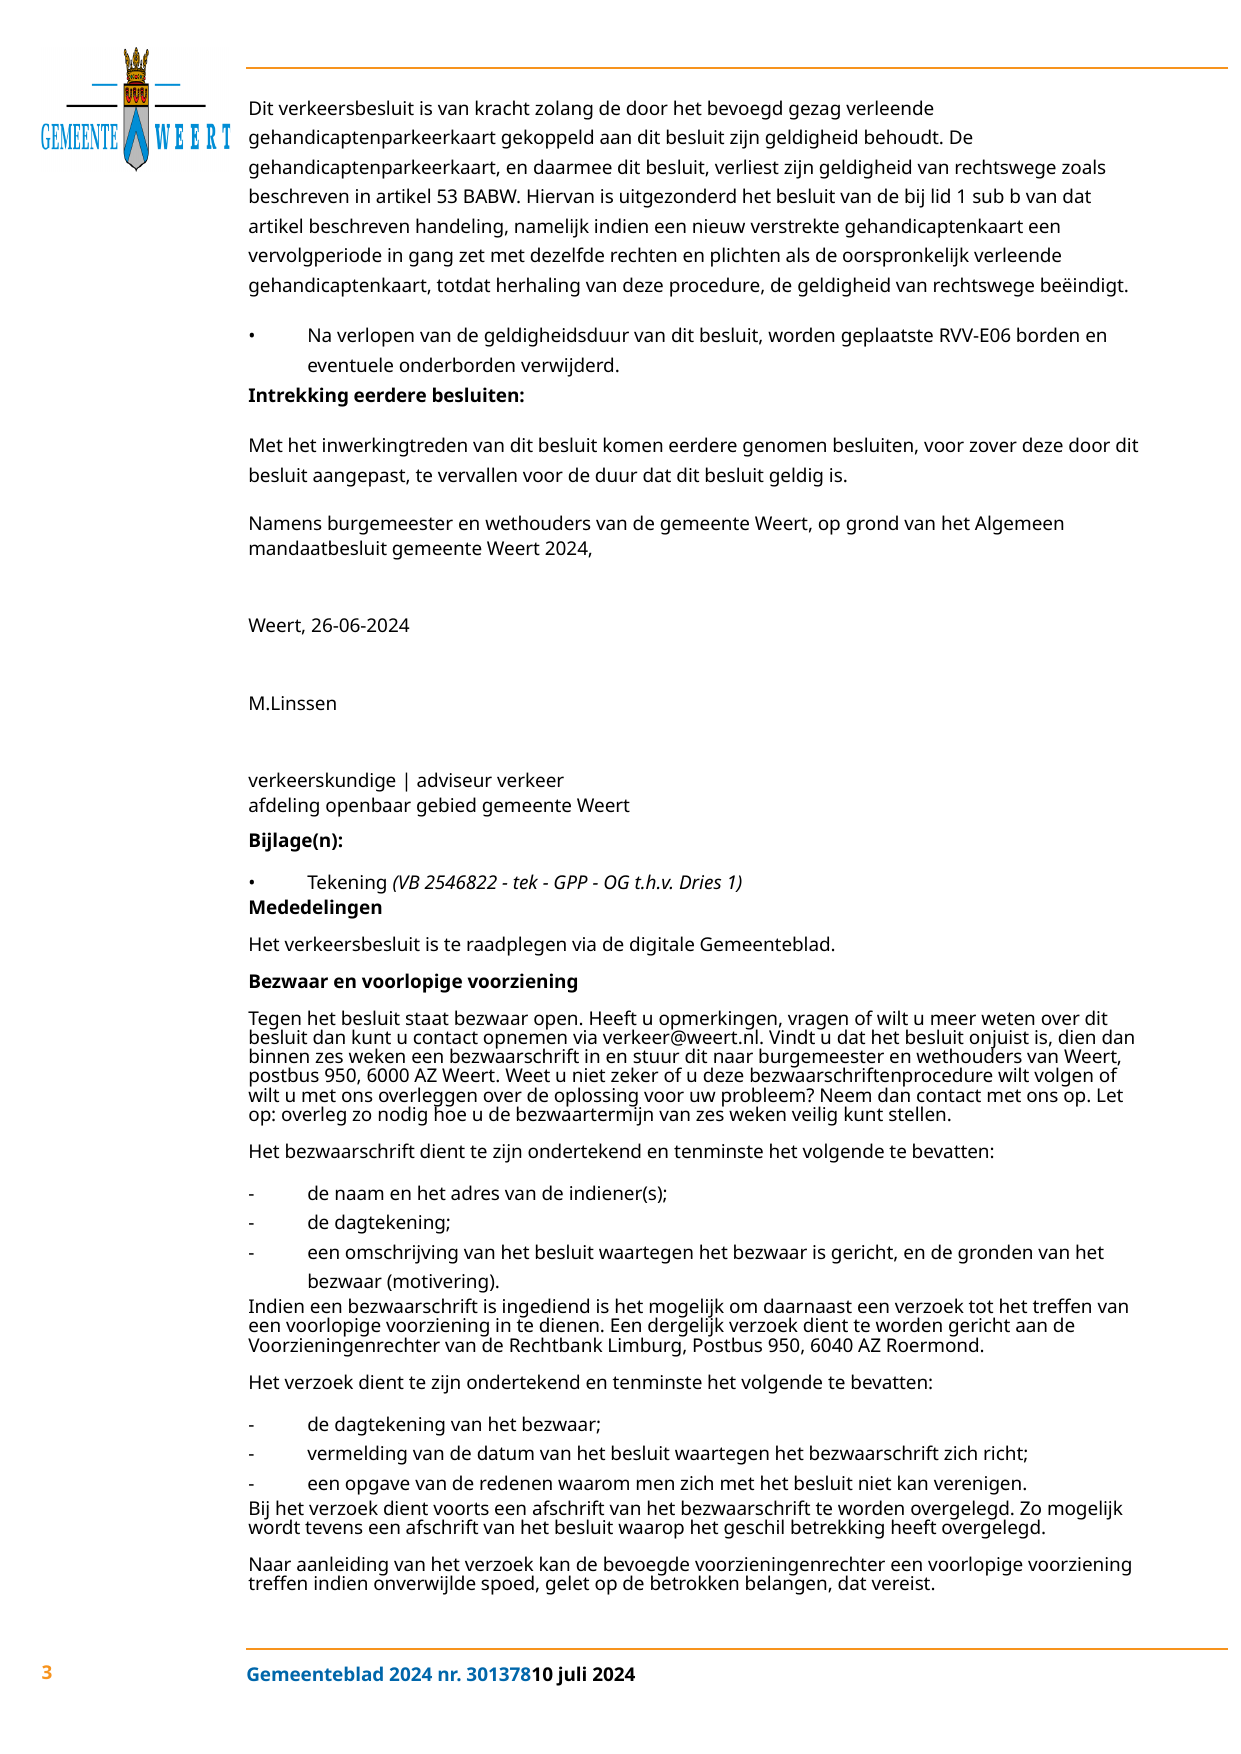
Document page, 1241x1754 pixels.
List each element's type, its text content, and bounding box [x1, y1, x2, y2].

text verkeerskundige | adviseur verkeer [248, 767, 1152, 793]
text Naar aanleiding van het verzoek kan de bevoegde voorzieningenrechter een voorlopige voorziening treffen indien onverwijlde spoed, gelet op de betrokken belangen, dat vereist. [248, 1556, 1152, 1594]
text Het verkeersbesluit is te raadplegen via de digitale Gemeenteblad. [248, 936, 1152, 955]
text Bij het verzoek dient voorts een afschrift van het bezwaarschrift te worden overgelegd. Zo mogelijk wordt tevens een afschrift van het besluit waarop het geschil betrekking heeft overgelegd. [248, 1499, 1152, 1538]
list de naam en het adres van de indiener(s); [248, 1180, 1152, 1206]
text Tegen het besluit staat bezwaar open. Heeft u opmerkingen, vragen of wilt u meer weten over dit besluit dan kunt u contact opnemen via verkeer@weert.nl. Vindt u dat het besluit onjuist is, dien dan binnen zes weken een bezwaarschrift in en stuur dit naar burgemeester en wethouders van Weert, postbus 950, 6000 AZ Weert. Weet u niet zeker of u deze bezwaarschriftenprocedure wilt volgen of wilt u met ons overleggen over de oplossing voor uw probleem? Neem dan contact met ons op. Let op: overleg zo nodig hoe u de bezwaartermijn van zes weken veilig kunt stellen. [248, 1009, 1152, 1125]
picture [41, 47, 231, 172]
list de dagtekening; [248, 1209, 1152, 1235]
text Mededelingen [248, 899, 1152, 918]
list een opgave van de redenen waarom men zich met het besluit niet kan verenigen. [248, 1470, 1152, 1496]
text Intrekking eerdere besluiten: [248, 382, 1152, 408]
text Dit verkeersbesluit is van kracht zolang de door het bevoegd gezag verleende gehandicaptenparkeerkaart gekoppeld aan dit besluit zijn geldigheid behoudt. De gehandicaptenparkeerkaart, en daarmee dit besluit, verliest zijn geldigheid van rechtswege zoals beschreven in artikel 53 BABW. Hiervan is uitgezonderd het besluit van de bij lid 1 sub b van dat artikel beschreven handeling, namelijk indien een nieuw verstrekte gehandicaptenkaart een vervolgperiode in gang zet met dezelfde rechten en plichten als de oorspronkelijk verleende gehandicaptenkaart, totdat herhaling van deze procedure, de geldigheid van rechtswege beëindigt. [248, 95, 1152, 298]
text Namens burgemeester en wethouders van de gemeente Weert, op grond van het Algemeen mandaatbesluit gemeente Weert 2024, [248, 510, 1152, 561]
list een omschrijving van het besluit waartegen het bezwaar is gericht, en de gronden van het bezwaar (motivering). [248, 1239, 1152, 1294]
text Indien een bezwaarschrift is ingediend is het mogelijk om daarnaast een verzoek tot het treffen van een voorlopige voorziening in te dienen. Een dergelijk verzoek dient te worden gericht aan de Voorzieningenrechter van de Rechtbank Limburg, Postbus 950, 6040 AZ Roermond. [248, 1298, 1152, 1356]
list vermelding van de datum van het besluit waartegen het bezwaarschrift zich richt; [248, 1440, 1152, 1466]
list de dagtekening van het bezwaar; [248, 1411, 1152, 1436]
text Weert, 26-06-2024 [248, 613, 1152, 638]
text Met het inwerkingtreden van dit besluit komen eerdere genomen besluiten, voor zover deze door dit besluit aangepast, te vervallen voor de duur dat dit besluit geldig is. [248, 432, 1152, 488]
list Na verlopen van de geldigheidsduur van dit besluit, worden geplaatste RVV-E06 borden en eventuele onderborden verwijderd. [248, 323, 1152, 378]
text Bijlage(n): [248, 832, 1152, 851]
text M.Linssen [248, 690, 1152, 716]
text Het bezwaarschrift dient te zijn ondertekend en tenminste het volgende te bevatten: [248, 1143, 1152, 1162]
list Tekening (VB 2546822 - tek - GPP - OG t.h.v. Dries 1) [248, 869, 1152, 895]
text afdeling openbaar gebied gemeente Weert [248, 793, 1152, 818]
text Bezwaar en voorlopige voorziening [248, 973, 1152, 992]
text Het verzoek dient te zijn ondertekend en tenminste het volgende te bevatten: [248, 1374, 1152, 1393]
